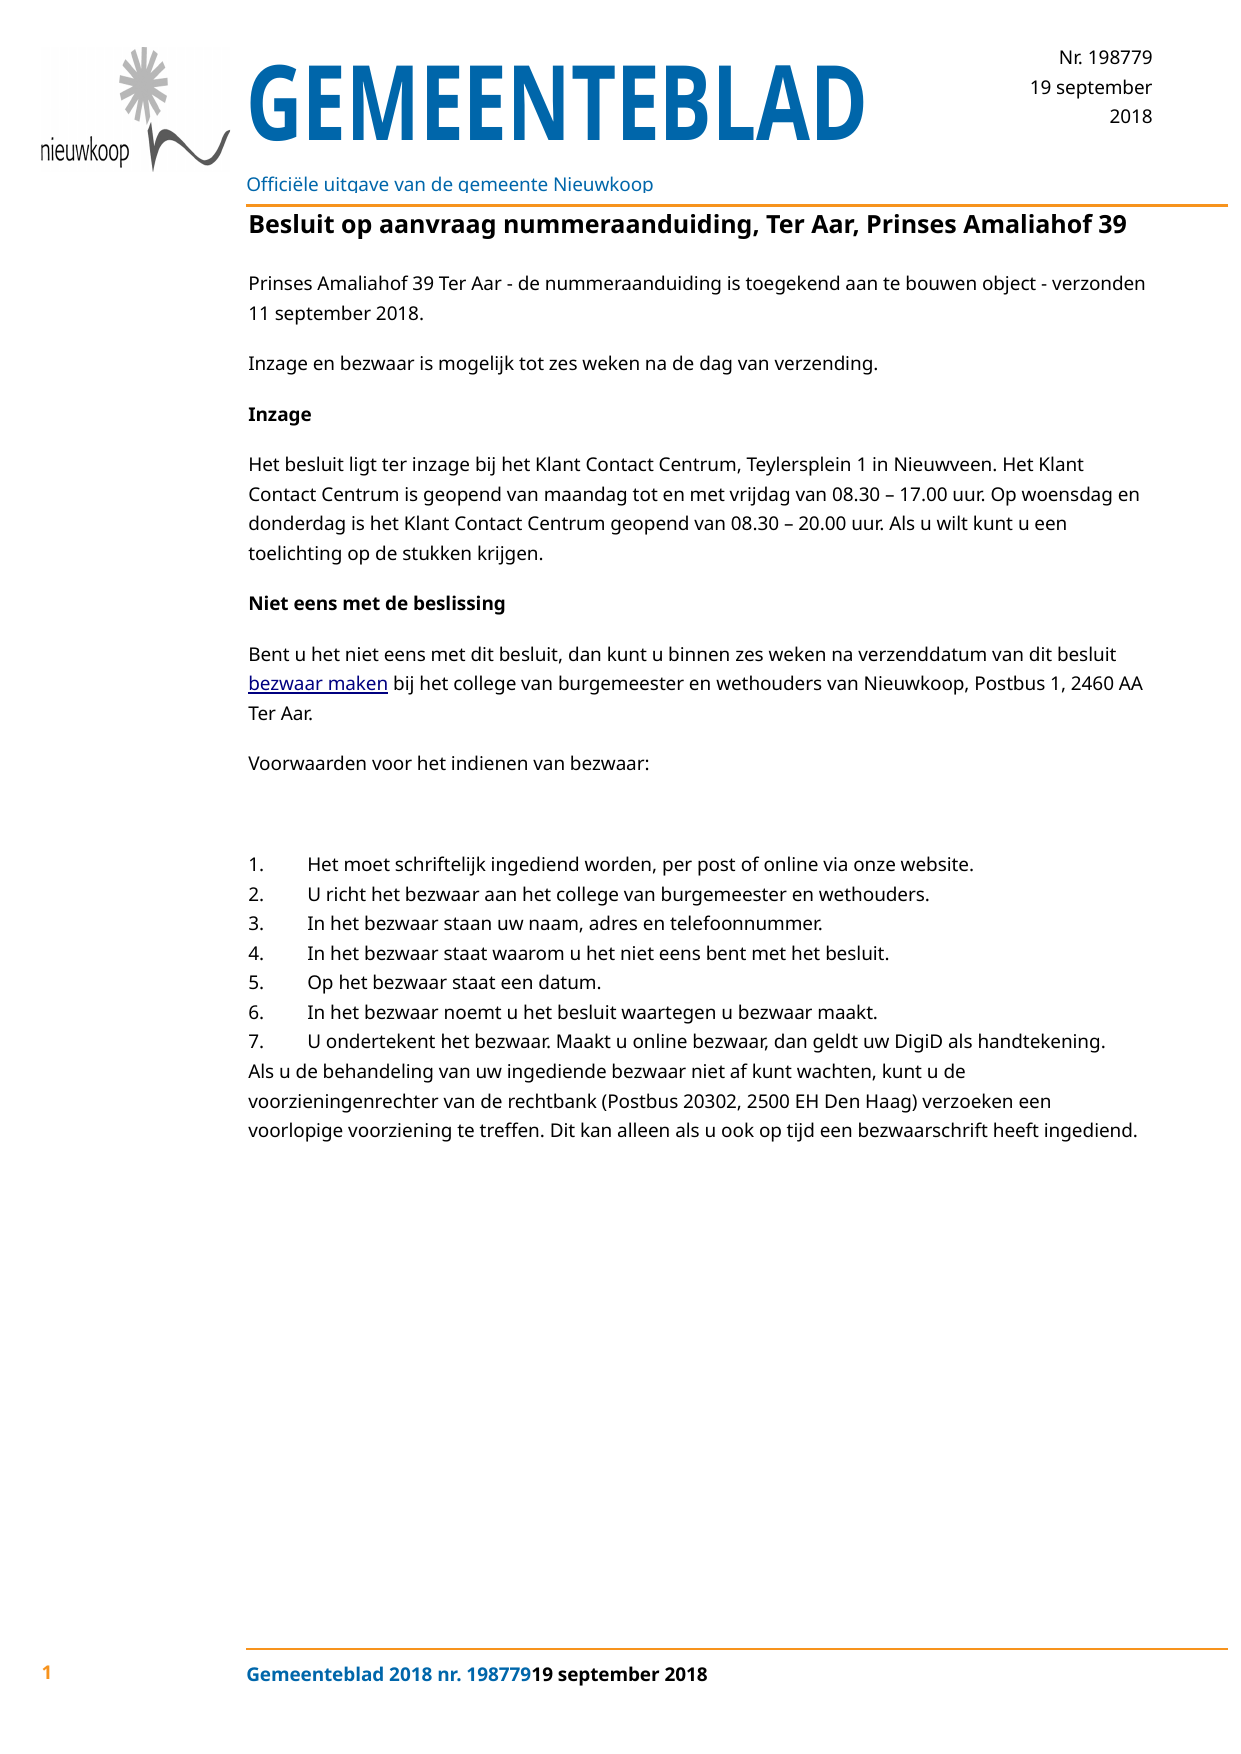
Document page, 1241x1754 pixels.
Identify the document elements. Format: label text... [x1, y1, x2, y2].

text Besluit op aanvraag nummeraanduiding, Ter Aar, Prinses Amaliahof 39 [248, 207, 1152, 241]
text Voorwaarden voor het indienen van bezwaar: [248, 750, 1152, 776]
text Prinses Amaliahof 39 Ter Aar - de nummeraanduiding is toegekend aan te bouwen object - verzonden 11 september 2018. [248, 270, 1152, 326]
list U richt het bezwaar aan het college van burgemeester en wethouders. [248, 881, 1152, 906]
list Het moet schriftelijk ingediend worden, per post of online via onze website. [248, 851, 1152, 877]
text Inzage en bezwaar is mogelijk tot zes weken na de dag van verzending. [248, 350, 1152, 376]
list Op het bezwaar staat een datum. [248, 969, 1152, 995]
text Niet eens met de beslissing [248, 590, 1152, 616]
text Als u de behandeling van uw ingediende bezwaar niet af kunt wachten, kunt u de voorzieningenrechter van de rechtbank (Postbus 20302, 2500 EH Den Haag) verzoeken een voorlopige voorziening te treffen. Dit kan alleen als u ook op tijd een bezwaarschrift heeft ingediend. [248, 1058, 1152, 1143]
list In het bezwaar staat waarom u het niet eens bent met het besluit. [248, 940, 1152, 966]
list U ondertekent het bezwaar. Maakt u online bezwaar, dan geldt uw DigiD als handtekening. [248, 1029, 1152, 1054]
picture [41, 47, 231, 172]
text Het besluit ligt ter inzage bij het Klant Contact Centrum, Teylersplein 1 in Nieuwveen. Het Klant Contact Centrum is geopend van maandag tot en met vrijdag van 08.30 – 17.00 uur. Op woensdag en donderdag is het Klant Contact Centrum geopend van 08.30 – 20.00 uur. Als u wilt kunt u een toelichting op de stukken krijgen. [248, 451, 1152, 566]
list In het bezwaar noemt u het besluit waartegen u bezwaar maakt. [248, 999, 1152, 1025]
list In het bezwaar staan uw naam, adres en telefoonnummer. [248, 910, 1152, 936]
text Bent u het niet eens met dit besluit, dan kunt u binnen zes weken na verzenddatum van dit besluit bezwaar maken bij het college van burgemeester en wethouders van Nieuwkoop, Postbus 1, 2460 AA Ter Aar. [248, 641, 1152, 726]
text Inzage [248, 401, 1152, 426]
